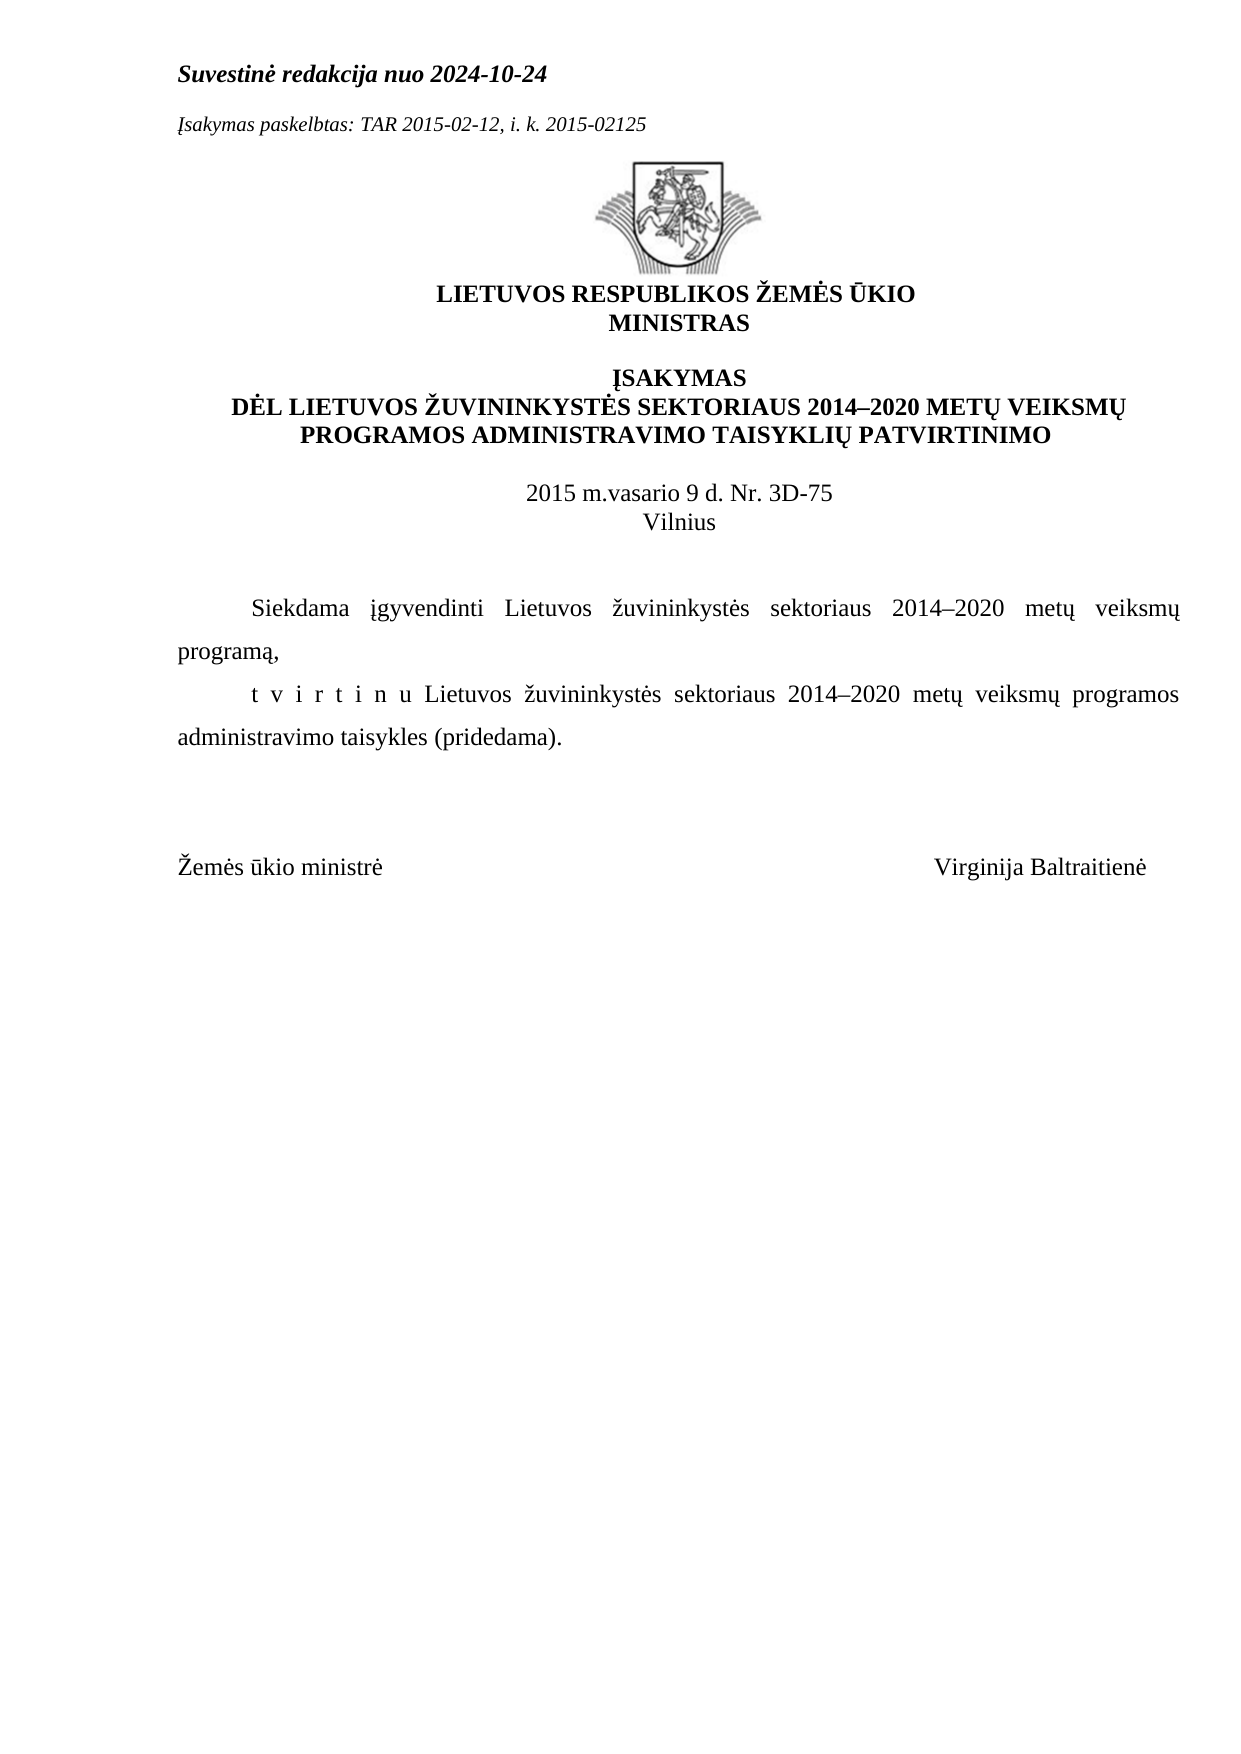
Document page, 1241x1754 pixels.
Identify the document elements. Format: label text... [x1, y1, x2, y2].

text Siekdama įgyvendinti Lietuvos žuvininkystės sektoriaus 2014–2020 metų veiksmų programą, [177, 593, 1181, 665]
text Įsakymas paskelbtas: TAR 2015-02-12, i. k. 2015-02125 [177, 112, 1181, 136]
text 2015 m.vasario 9 d. Nr. 3D-75 [177, 478, 1181, 507]
text MINISTRAS [177, 308, 1181, 336]
text DĖL LIETUVOS ŽUVININKYSTĖS SEKTORIAUS 2014–2020 METŲ VEIKSMŲ PROGRAMOS ADMINISTRAVIMO TAISYKLIŲ PATVIRTINIMO [177, 392, 1181, 449]
text LIETUVOS RESPUBLIKOS ŽEMĖS ŪKIO [177, 279, 1181, 308]
text ĮSAKYMAS [177, 363, 1181, 392]
text t v i r t i n u Lietuvos žuvininkystės sektoriaus 2014–2020 metų veiksmų programos administravimo taisykles (pridedama). [177, 679, 1181, 751]
text Vilnius [177, 507, 1181, 535]
text Žemės ūkio ministrė Virginija Baltraitienė [177, 852, 1181, 880]
text Suvestinė redakcija nuo 2024-10-24 [177, 59, 1181, 88]
